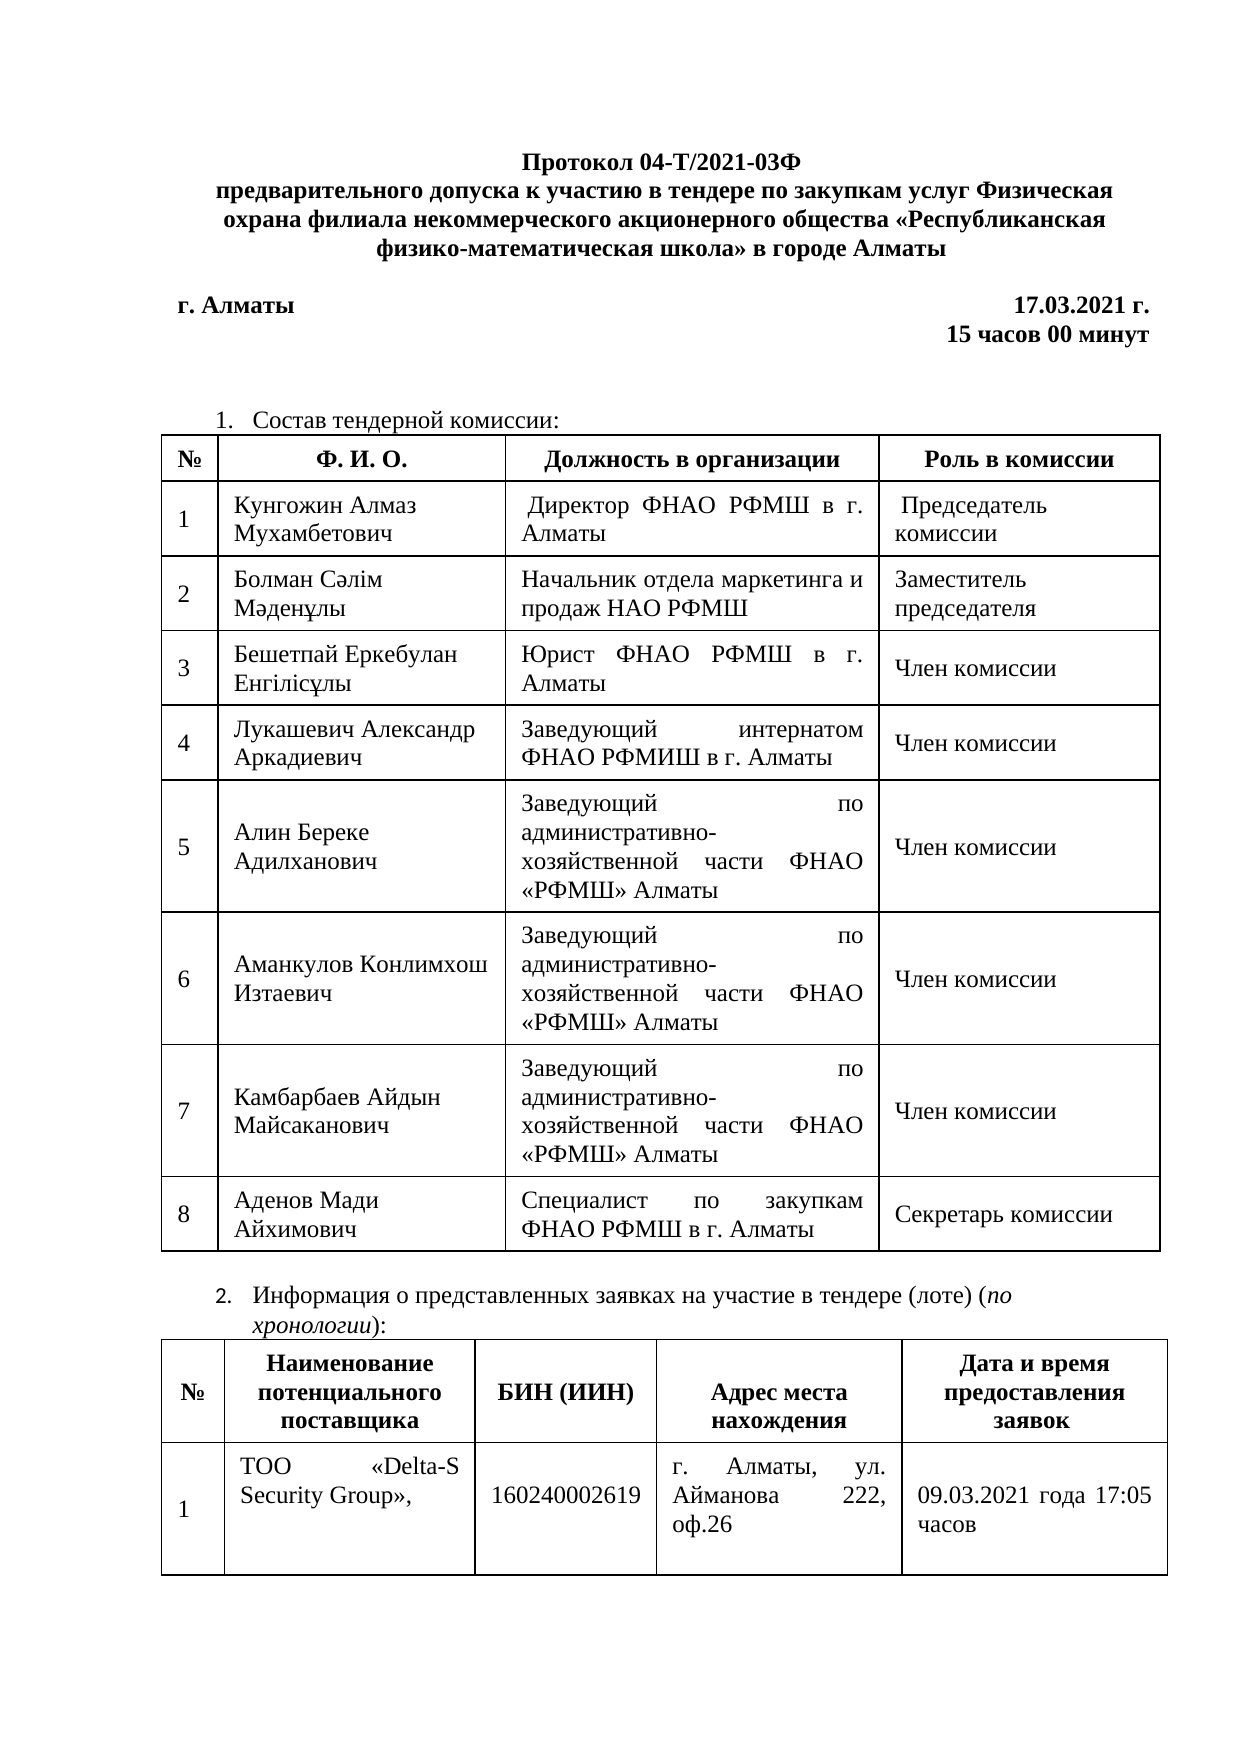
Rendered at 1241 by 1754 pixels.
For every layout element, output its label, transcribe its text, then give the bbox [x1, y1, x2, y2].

table_cell 09.03.2021 года 17:05 часов [903, 1443, 1167, 1574]
table_cell Член комиссии [880, 1045, 1159, 1176]
table_cell 7 [162, 1045, 217, 1176]
table_cell Член комиссии [880, 631, 1159, 704]
table_cell Аманкулов Конлимхош Изтаевич [219, 913, 505, 1043]
table_header Наименование потенциального поставщика [225, 1340, 474, 1442]
table_cell г. Алматы, ул. Айманова 222, оф.26 [657, 1443, 901, 1574]
table_header Дата и время предоставления заявок [903, 1340, 1167, 1442]
table_cell Заведующий по административно-хозяйственной части ФНАО «РФМШ» Алматы [506, 913, 878, 1043]
table_cell 6 [162, 913, 217, 1043]
table_cell 1 [162, 482, 217, 555]
table_cell 3 [162, 631, 217, 704]
table_cell Директор ФНАО РФМШ в г. Алматы [506, 482, 878, 555]
table_cell Алин Береке Адилханович [219, 781, 505, 911]
table_cell Заведующий по административно-хозяйственной части ФНАО «РФМШ» Алматы [506, 1045, 878, 1176]
table_cell Заместитель председателя [880, 557, 1159, 630]
table_cell ТОО «Delta-S Security Group», [225, 1443, 474, 1574]
table_cell Член комиссии [880, 706, 1159, 779]
table_header № [162, 436, 217, 480]
list Состав тендерной комиссии: [215, 406, 1152, 434]
table_cell Член комиссии [880, 781, 1159, 911]
list Информация о представленных заявках на участие в тендере (лоте) (по хронологии): [215, 1281, 1152, 1338]
table_header № [162, 1340, 224, 1442]
table_cell Лукашевич Александр Аркадиевич [219, 706, 505, 779]
table_cell Кунгожин Алмаз Мухамбетович [219, 482, 505, 555]
table_header БИН (ИИН) [476, 1340, 656, 1442]
table_cell Аденов Мади Айхимович [219, 1177, 505, 1250]
table_cell Специалист по закупкам ФНАО РФМШ в г. Алматы [506, 1177, 878, 1250]
table_cell 5 [162, 781, 217, 911]
table_cell Начальник отдела маркетинга и продаж НАО РФМШ [506, 557, 878, 630]
table_cell Секретарь комиссии [880, 1177, 1159, 1250]
table_cell 4 [162, 706, 217, 779]
subtitle предварительного допуска к участию в тендере по закупкам услуг Физическая охрана филиала некоммерческого акционерного общества «Республиканская физико-математическая школа» в городе Алматы [177, 176, 1152, 262]
table_cell 2 [162, 557, 217, 630]
table_header Должность в организации [506, 436, 878, 480]
text г. Алматы 17.03.2021 г. [177, 291, 1152, 319]
subtitle Протокол 04-Т/2021-03Ф [177, 147, 1152, 176]
table_cell Болман Сәлім Мәденұлы [219, 557, 505, 630]
table_cell Заведующий по административно-хозяйственной части ФНАО «РФМШ» Алматы [506, 781, 878, 911]
table_cell Член комиссии [880, 913, 1159, 1043]
table_cell Юрист ФНАО РФМШ в г. Алматы [506, 631, 878, 704]
table_cell 1 [162, 1443, 224, 1574]
table_cell Камбарбаев Айдын Майсаканович [219, 1045, 505, 1176]
table_cell Заведующий интернатом ФНАО РФМИШ в г. Алматы [506, 706, 878, 779]
table_header Ф. И. О. [219, 436, 505, 480]
table_cell 8 [162, 1177, 217, 1250]
text 15 часов 00 минут [177, 319, 1152, 348]
table_cell Бешетпай Еркебулан Енгілісұлы [219, 631, 505, 704]
table_cell 160240002619 [476, 1443, 656, 1574]
table_header Адрес места нахождения [657, 1340, 901, 1442]
table_header Роль в комиссии [880, 436, 1159, 480]
table_cell Председатель комиссии [880, 482, 1159, 555]
